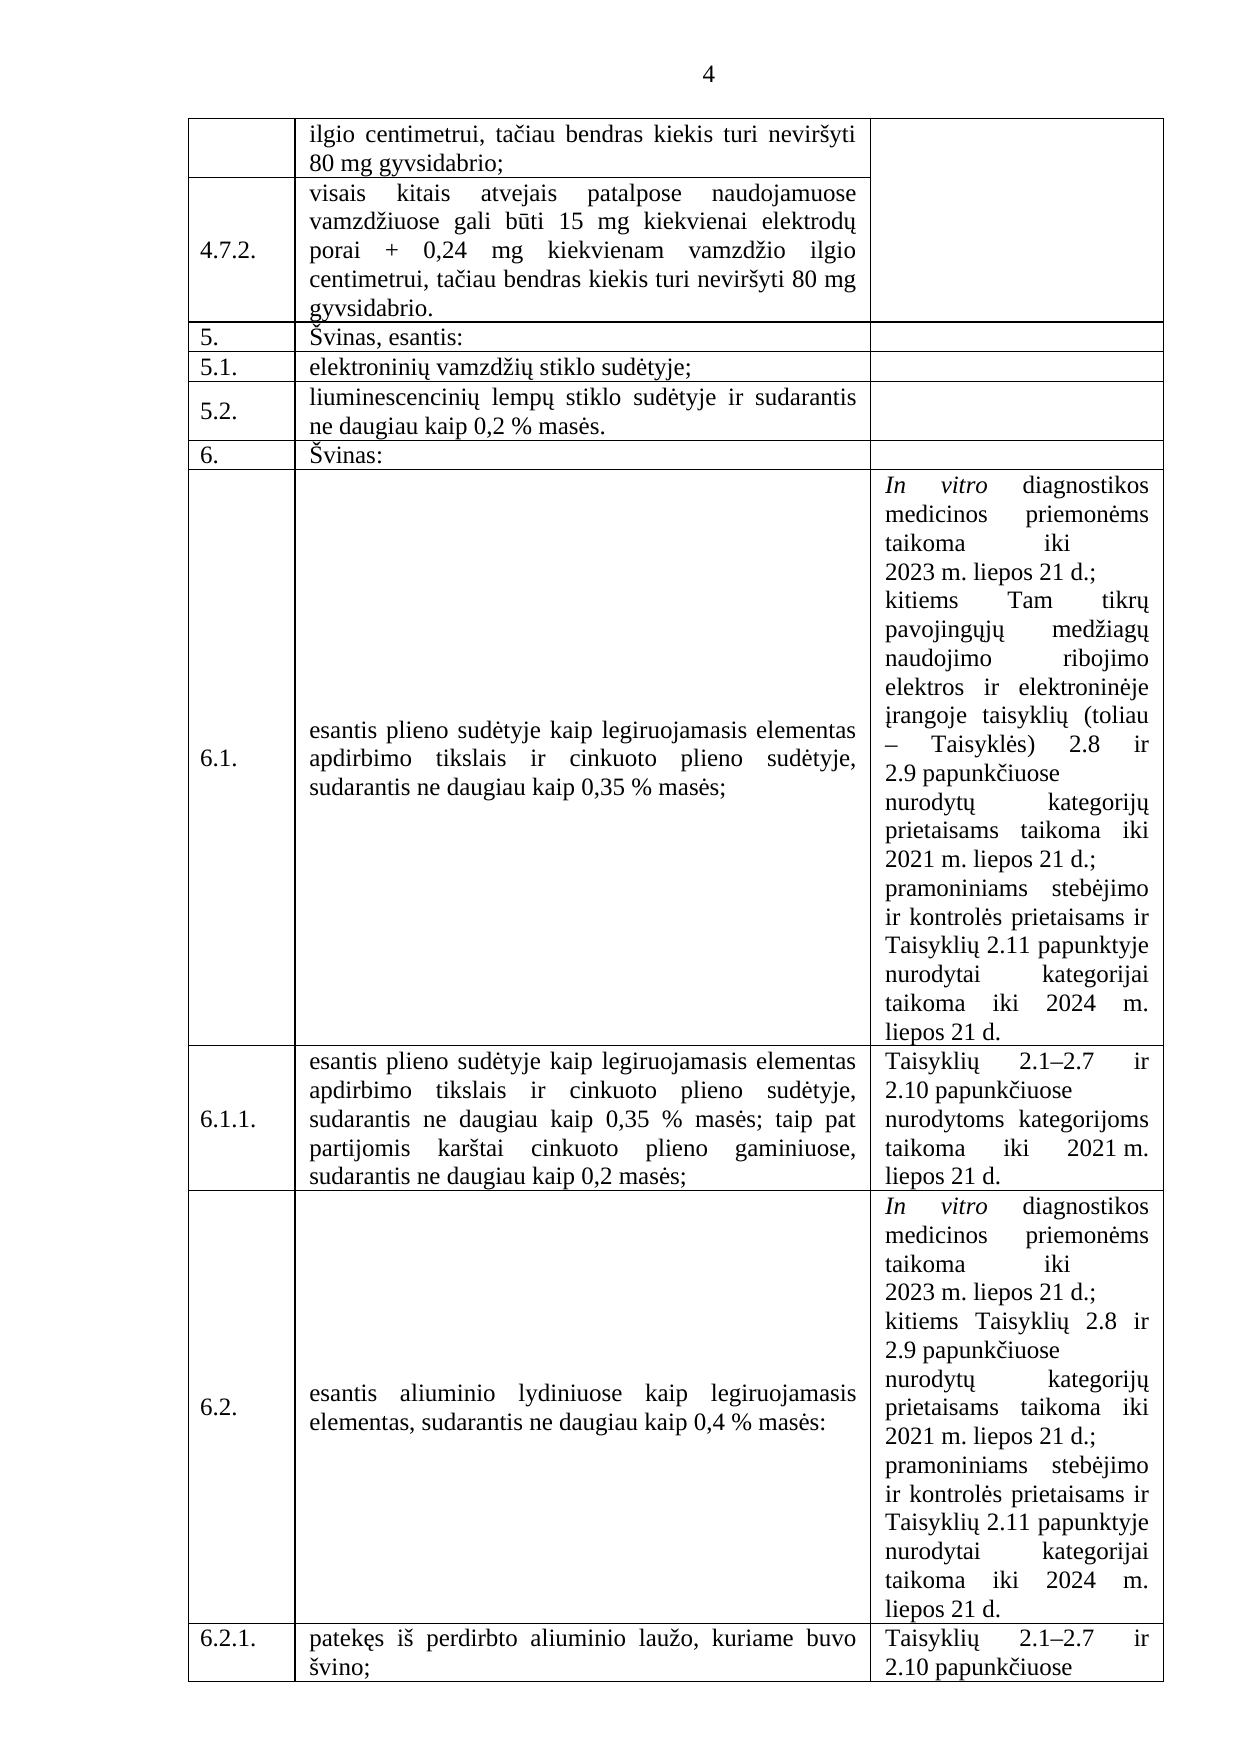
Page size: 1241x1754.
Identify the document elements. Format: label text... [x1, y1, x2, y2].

table_cell 5.2. [189, 382, 294, 439]
table_cell esantis plieno sudėtyje kaip legiruojamasis elementas apdirbimo tikslais ir cinkuoto plieno sudėtyje, sudarantis ne daugiau kaip 0,35 % masės; taip pat partijomis karštai cinkuoto plieno gaminiuose, sudarantis ne daugiau kaip 0,2 masės; [296, 1046, 870, 1190]
table_cell [871, 441, 1163, 469]
table_cell 4.7.2. [189, 178, 294, 321]
table_cell 6.1.1. [189, 1046, 294, 1190]
table_cell Švinas, esantis: [296, 323, 870, 351]
table_cell Taisyklių 2.1–2.7 ir 2.10 papunkčiuose [871, 1624, 1163, 1681]
table_cell [189, 119, 294, 177]
table_cell Švinas: [296, 441, 870, 469]
table_cell liuminescencinių lempų stiklo sudėtyje ir sudarantis ne daugiau kaip 0,2 % masės. [296, 382, 870, 439]
table_cell 6.1. [189, 470, 294, 1045]
table_cell 5. [189, 323, 294, 351]
table_cell In vitro diagnostikos medicinos priemonėms taikoma iki 2023 m. liepos 21 d.; kitiems Tam tikrų pavojingųjų medžiagų naudojimo ribojimo elektros ir elektroninėje įrangoje taisyklių (toliau – Taisyklės) 2.8 ir 2.9 papunkčiuose nurodytų kategorijų prietaisams taikoma iki 2021 m. liepos 21 d.; pramoniniams stebėjimo ir kontrolės prietaisams ir Taisyklių 2.11 papunktyje nurodytai kategorijai taikoma iki 2024 m. liepos 21 d. [871, 470, 1163, 1045]
table_cell [871, 352, 1163, 381]
table_cell Taisyklių 2.1–2.7 ir 2.10 papunkčiuose nurodytoms kategorijoms taikoma iki 2021 m. liepos 21 d. [871, 1046, 1163, 1190]
table_cell 6.2. [189, 1191, 294, 1622]
table_cell ilgio centimetrui, tačiau bendras kiekis turi neviršyti 80 mg gyvsidabrio; [296, 119, 870, 177]
table_cell In vitro diagnostikos medicinos priemonėms taikoma iki 2023 m. liepos 21 d.; kitiems Taisyklių 2.8 ir 2.9 papunkčiuose nurodytų kategorijų prietaisams taikoma iki 2021 m. liepos 21 d.; pramoniniams stebėjimo ir kontrolės prietaisams ir Taisyklių 2.11 papunktyje nurodytai kategorijai taikoma iki 2024 m. liepos 21 d. [871, 1191, 1163, 1622]
table_cell patekęs iš perdirbto aliuminio laužo, kuriame buvo švino; [296, 1624, 870, 1681]
table_cell visais kitais atvejais patalpose naudojamuose vamzdžiuose gali būti 15 mg kiekvienai elektrodų porai + 0,24 mg kiekvienam vamzdžio ilgio centimetrui, tačiau bendras kiekis turi neviršyti 80 mg gyvsidabrio. [296, 178, 870, 321]
table_cell elektroninių vamzdžių stiklo sudėtyje; [296, 352, 870, 381]
table_cell 5.1. [189, 352, 294, 381]
table_cell 6.2.1. [189, 1624, 294, 1681]
table_cell [871, 382, 1163, 439]
table_cell 6. [189, 441, 294, 469]
table_cell [871, 323, 1163, 351]
table_cell esantis plieno sudėtyje kaip legiruojamasis elementas apdirbimo tikslais ir cinkuoto plieno sudėtyje, sudarantis ne daugiau kaip 0,35 % masės; [296, 470, 870, 1045]
table_cell esantis aliuminio lydiniuose kaip legiruojamasis elementas, sudarantis ne daugiau kaip 0,4 % masės: [296, 1191, 870, 1622]
table_cell [871, 119, 1163, 321]
